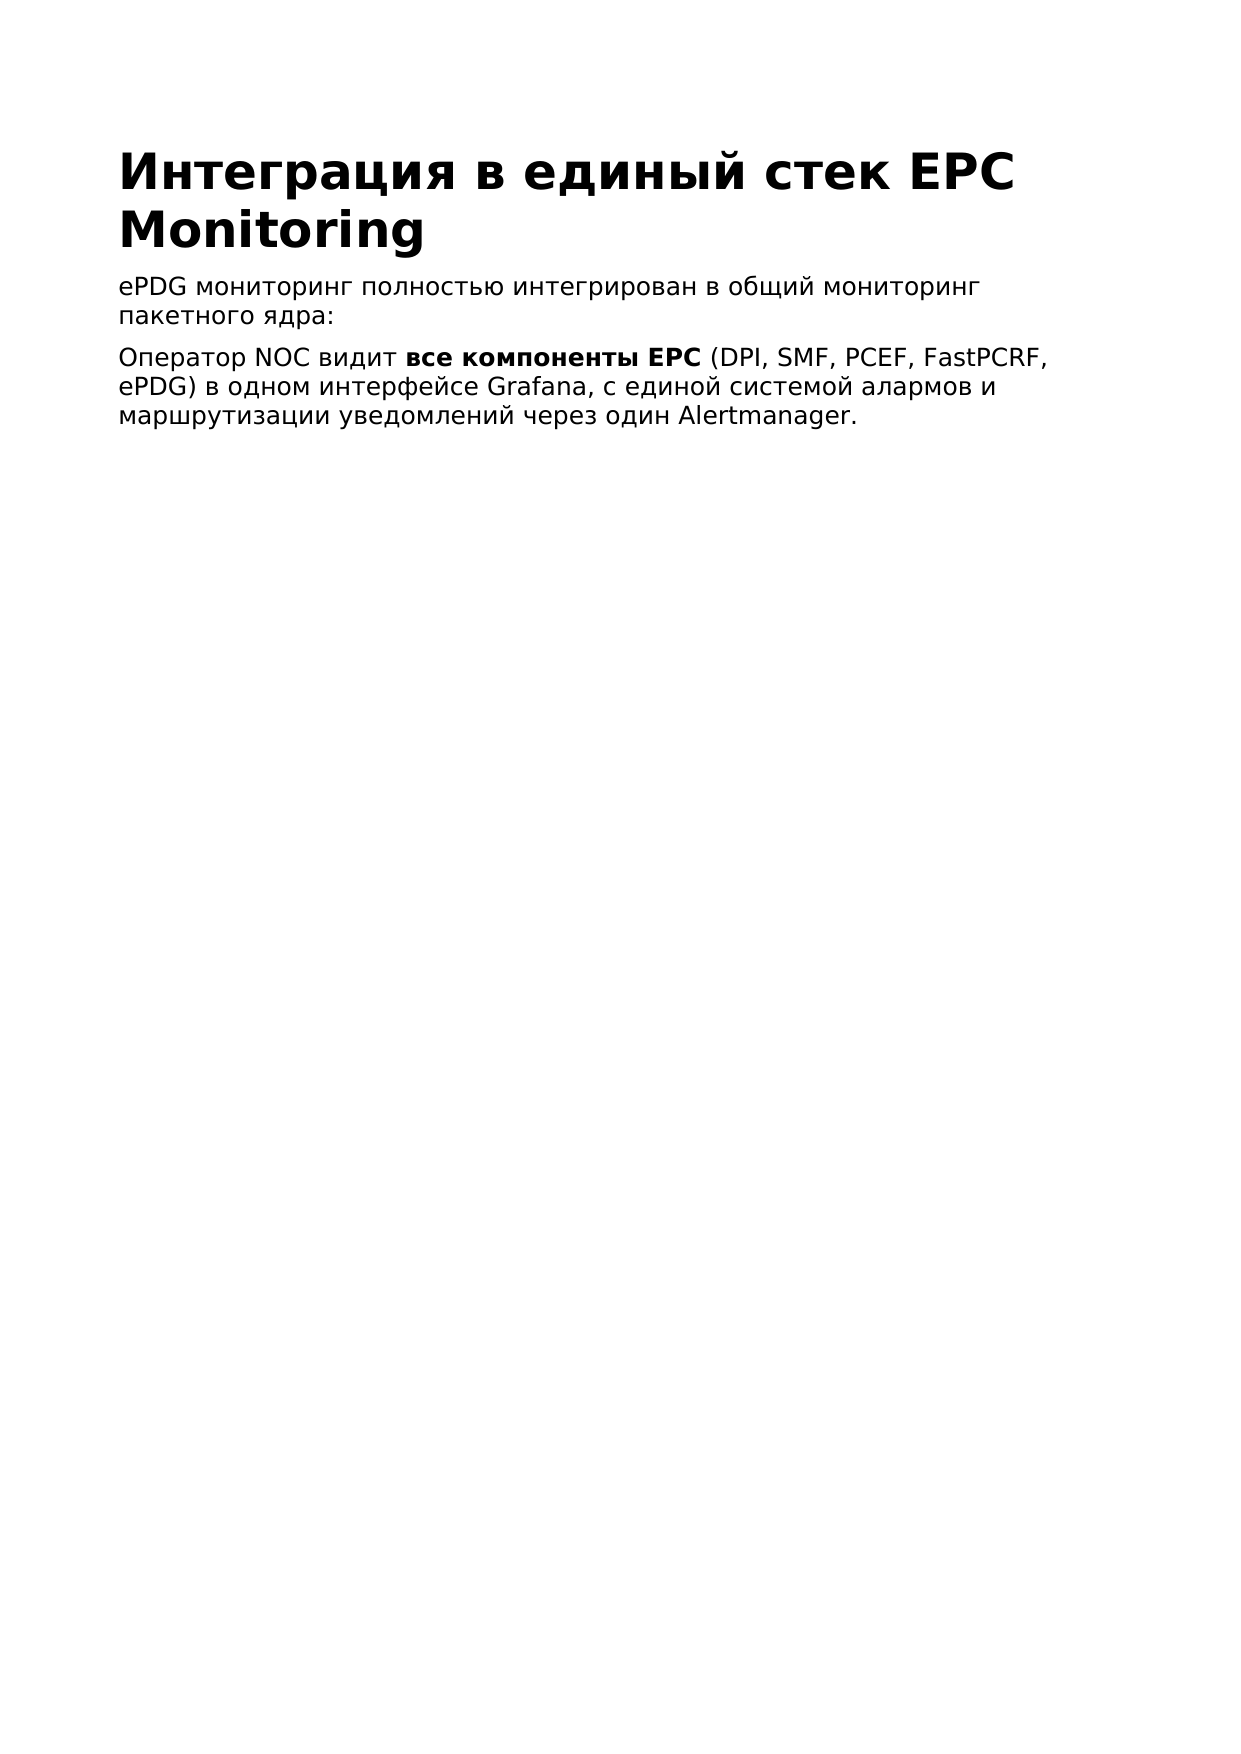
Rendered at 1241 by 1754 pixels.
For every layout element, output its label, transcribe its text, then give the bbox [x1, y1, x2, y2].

text Оператор NOC видит все компоненты EPC (DPI, SMF, PCEF, FastPCRF, ePDG) в одном интерфейсе Grafana, с единой системой алармов и маршрутизации уведомлений через один Alertmanager. [118, 343, 1122, 430]
text ePDG мониторинг полностью интегрирован в общий мониторинг пакетного ядра: [118, 272, 1122, 330]
subtitle Интеграция в единый стек EPC Monitoring [118, 143, 1122, 259]
